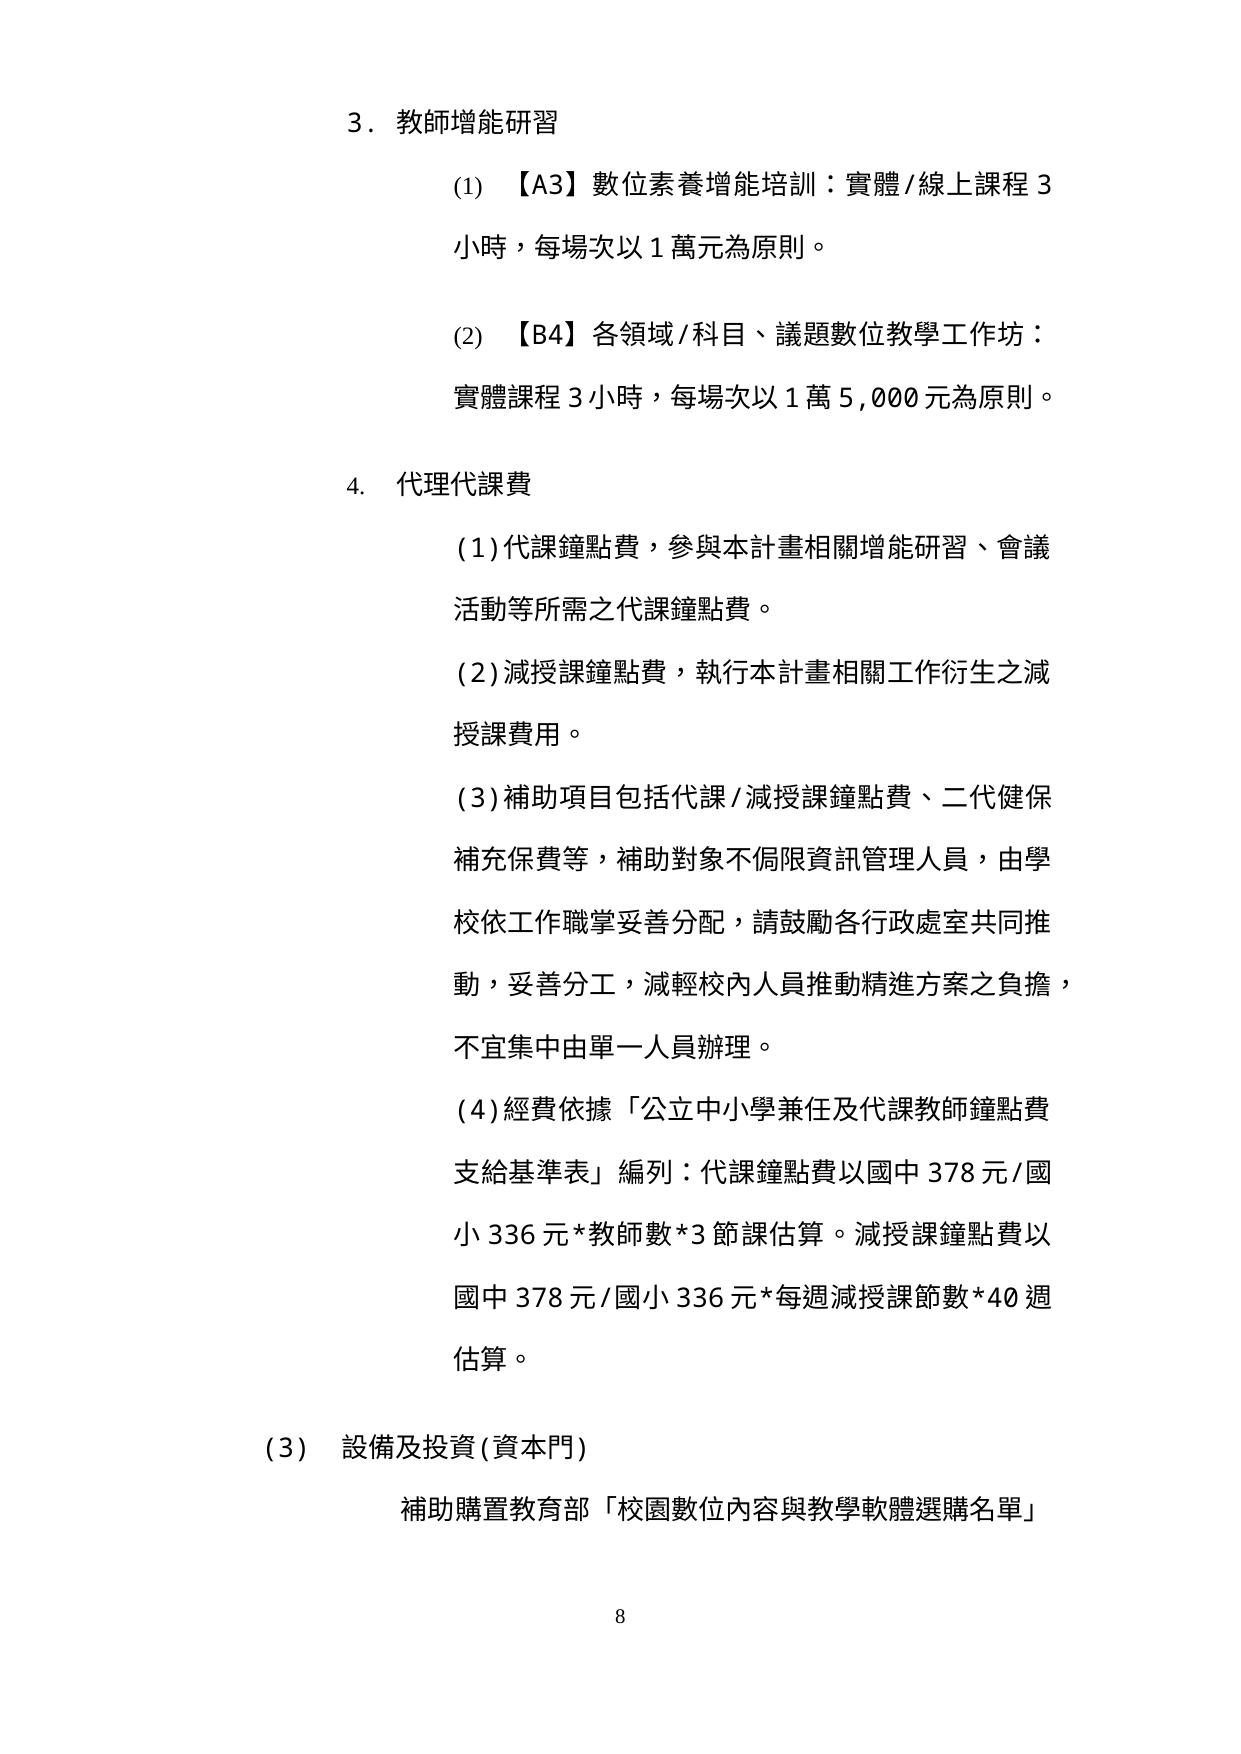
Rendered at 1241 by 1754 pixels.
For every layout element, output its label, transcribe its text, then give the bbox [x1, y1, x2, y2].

list 代理代課費 [346, 441, 1053, 503]
list 教師增能研習 [346, 78, 1053, 141]
list 經費依據「公立中小學兼任及代課教師鐘點費支給基準表」編列：代課鐘點費以國中378元/國小336元*教師數*3節課估算。減授課鐘點費以國中378元/國小336元*每週減授課節數*40週估算。 [453, 1066, 1053, 1378]
list 【B4】各領域/科目、議題數位教學工作坊：實體課程3小時，每場次以1萬5,000元為原則。 [453, 291, 1053, 416]
list 減授課鐘點費，執行本計畫相關工作衍生之減授課費用。 [453, 628, 1053, 753]
list 代課鐘點費，參與本計畫相關增能研習、會議、活動等所需之代課鐘點費。 [453, 503, 1053, 628]
list 補助項目包括代課/減授課鐘點費、二代健保補充保費等，補助對象不侷限資訊管理人員，由學校依工作職掌妥善分配，請鼓勵各行政處室共同推動，妥善分工，減輕校內人員推動精進方案之負擔，不宜集中由單一人員辦理。 [453, 753, 1053, 1066]
text 補助購置教育部「校園數位內容與教學軟體選購名單」 [335, 1466, 1053, 1528]
list 【A3】數位素養增能培訓：實體/線上課程3小時，每場次以1萬元為原則。 [453, 141, 1053, 266]
list 設備及投資(資本門) [261, 1403, 1053, 1466]
